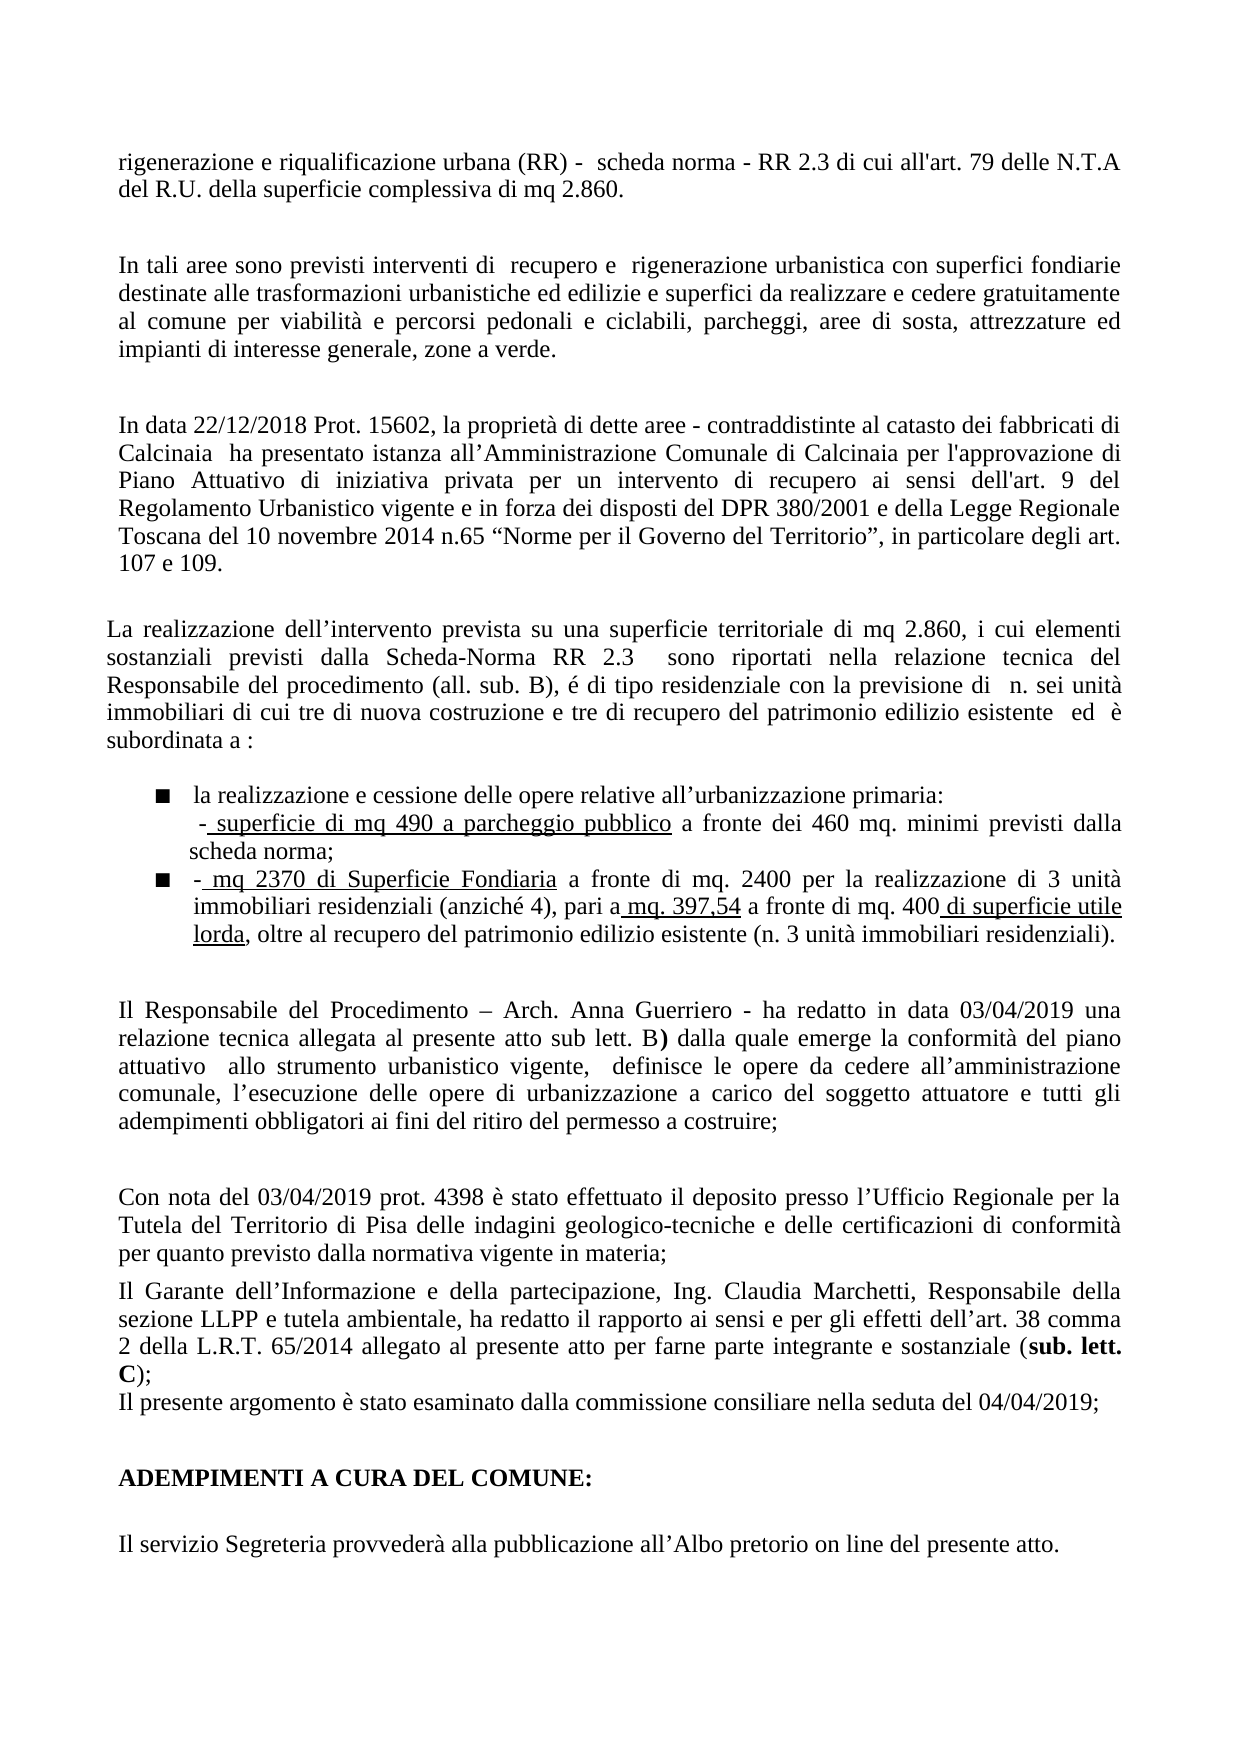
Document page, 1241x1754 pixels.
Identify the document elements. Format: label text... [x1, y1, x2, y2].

text - superficie di mq 490 a parcheggio pubblico a fronte dei 460 mq. minimi previsti dalla scheda norma; [189, 809, 1122, 865]
text rigenerazione e riqualificazione urbana (RR) - scheda norma - RR 2.3 di cui all'art. 79 delle N.T.A del R.U. della superficie complessiva di mq 2.860. [118, 148, 1122, 203]
text Il servizio Segreteria provvederà alla pubblicazione all’Albo pretorio on line del presente atto. [118, 1530, 1122, 1558]
list - mq 2370 di Superficie Fondiaria a fronte di mq. 2400 per la realizzazione di 3 unità immobiliari residenziali (anziché 4), pari a mq. 397,54 a fronte di mq. 400 di superficie utile lorda, oltre al recupero del patrimonio edilizio esistente (n. 3 unità immobiliari residenziali). [156, 865, 1122, 948]
text In data 22/12/2018 Prot. 15602, la proprietà di dette aree - contraddistinte al catasto dei fabbricati di Calcinaia ha presentato istanza all’Amministrazione Comunale di Calcinaia per l'approvazione di Piano Attuativo di iniziativa privata per un intervento di recupero ai sensi dell'art. 9 del Regolamento Urbanistico vigente e in forza dei disposti del DPR 380/2001 e della Legge Regionale Toscana del 10 novembre 2014 n.65 “Norme per il Governo del Territorio”, in particolare degli art. 107 e 109. [118, 411, 1122, 577]
text Il Garante dell’Informazione e della partecipazione, Ing. Claudia Marchetti, Responsabile della sezione LLPP e tutela ambientale, ha redatto il rapporto ai sensi e per gli effetti dell’art. 38 comma 2 della L.R.T. 65/2014 allegato al presente atto per farne parte integrante e sostanziale (sub. lett. C); [118, 1277, 1122, 1388]
list la realizzazione e cessione delle opere relative all’urbanizzazione primaria: [156, 782, 1122, 809]
text ADEMPIMENTI A CURA DEL COMUNE: [118, 1464, 1122, 1492]
text Il presente argomento è stato esaminato dalla commissione consiliare nella seduta del 04/04/2019; [118, 1388, 1122, 1416]
text In tali aree sono previsti interventi di recupero e rigenerazione urbanistica con superfici fondiarie destinate alle trasformazioni urbanistiche ed edilizie e superfici da realizzare e cedere gratuitamente al comune per viabilità e percorsi pedonali e ciclabili, parcheggi, aree di sosta, attrezzature ed impianti di interesse generale, zone a verde. [118, 252, 1122, 362]
text Il Responsabile del Procedimento – Arch. Anna Guerriero - ha redatto in data 03/04/2019 una relazione tecnica allegata al presente atto sub lett. B) dalla quale emerge la conformità del piano attuativo allo strumento urbanistico vigente, definisce le opere da cedere all’amministrazione comunale, l’esecuzione delle opere di urbanizzazione a carico del soggetto attuatore e tutti gli adempimenti obbligatori ai fini del ritiro del permesso a costruire; [118, 996, 1122, 1135]
text Con nota del 03/04/2019 prot. 4398 è stato effettuato il deposito presso l’Ufficio Regionale per la Tutela del Territorio di Pisa delle indagini geologico-tecniche e delle certificazioni di conformità per quanto previsto dalla normativa vigente in materia; [118, 1183, 1122, 1267]
text La realizzazione dell’intervento prevista su una superficie territoriale di mq 2.860, i cui elementi sostanziali previsti dalla Scheda-Norma RR 2.3 sono riportati nella relazione tecnica del Responsabile del procedimento (all. sub. B), é di tipo residenziale con la previsione di n. sei unità immobiliari di cui tre di nuova costruzione e tre di recupero del patrimonio edilizio esistente ed è subordinata a : [106, 615, 1122, 754]
